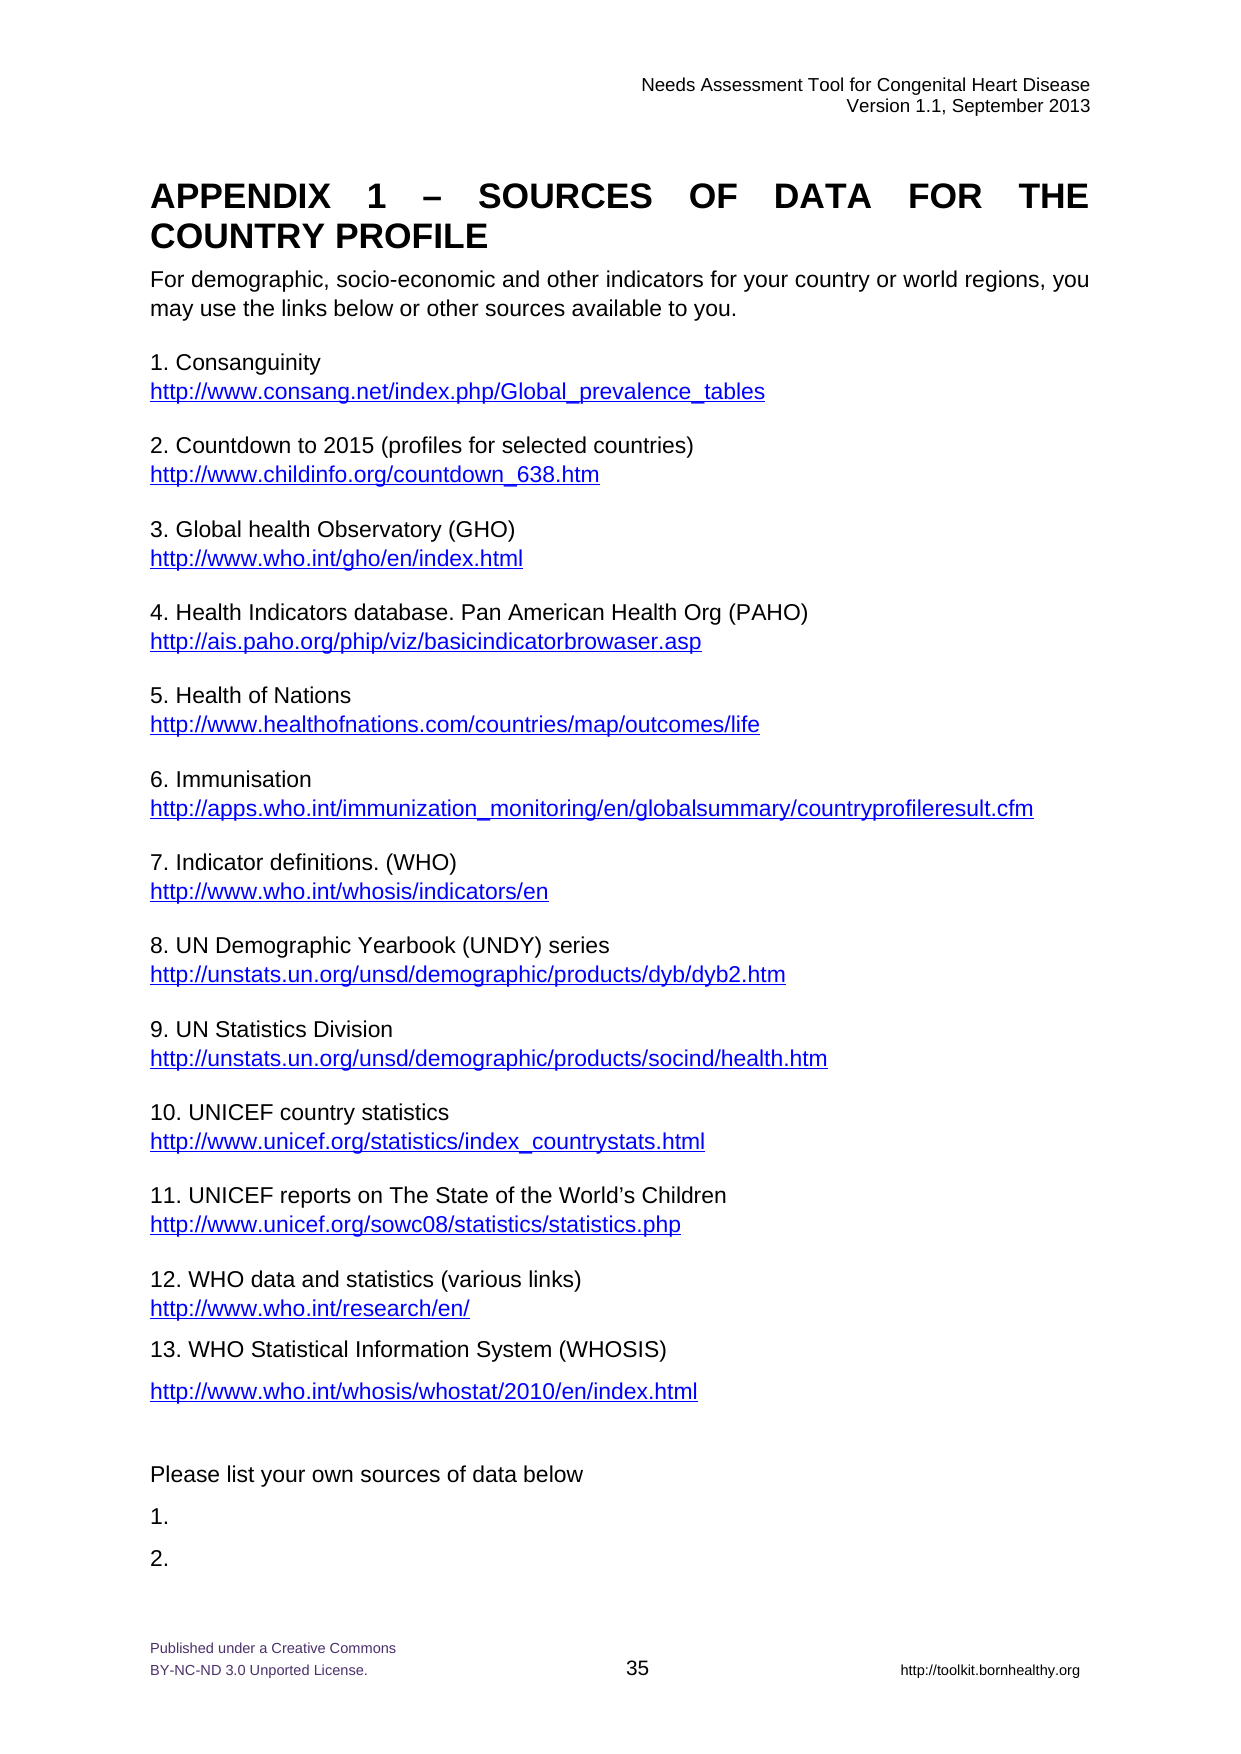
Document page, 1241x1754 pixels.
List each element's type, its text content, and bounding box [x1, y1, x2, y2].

text http://www.consang.net/index.php/Global_prevalence_tables [150, 375, 1090, 404]
text 13. WHO Statistical Information System (WHOSIS) [150, 1333, 1090, 1363]
subtitle 12. WHO data and statistics (various links) [150, 1263, 1090, 1292]
subtitle 6. Immunisation [150, 763, 1090, 792]
subtitle 7. Indicator definitions. (WHO) [150, 846, 1090, 875]
text http://unstats.un.org/unsd/demographic/products/dyb/dyb2.htm [150, 958, 1090, 988]
text http://apps.who.int/immunization_monitoring/en/globalsummary/countryprofileresult.cfm [150, 792, 1090, 821]
subtitle 9. UN Statistics Division [150, 1013, 1090, 1042]
text 1. [150, 1500, 1090, 1529]
text http://www.who.int/gho/en/index.html [150, 542, 1090, 571]
text http://www.healthofnations.com/countries/map/outcomes/life [150, 708, 1090, 738]
text http://ais.paho.org/phip/viz/basicindicatorbrowaser.asp [150, 625, 1090, 654]
subtitle 1. Consanguinity [150, 346, 1090, 375]
subtitle 8. UN Demographic Yearbook (UNDY) series [150, 929, 1090, 958]
subtitle 2. Countdown to 2015 (profiles for selected countries) [150, 429, 1090, 458]
subtitle 5. Health of Nations [150, 679, 1090, 708]
text For demographic, socio-economic and other indicators for your country or world regions, you may use the links below or other sources available to you. [150, 263, 1090, 321]
text 2. [150, 1542, 1090, 1571]
text http://www.unicef.org/statistics/index_countrystats.html [150, 1125, 1090, 1154]
text http://www.who.int/research/en/ [150, 1292, 1090, 1321]
subtitle 4. Health Indicators database. Pan American Health Org (PAHO) [150, 596, 1090, 625]
subtitle 10. UNICEF country statistics [150, 1096, 1090, 1125]
subtitle Appendix 1 – Sources of data for the Country Profile [150, 175, 1090, 256]
text http://www.who.int/whosis/whostat/2010/en/index.html [150, 1375, 1090, 1404]
text http://www.who.int/whosis/indicators/en [150, 875, 1090, 904]
text http://www.unicef.org/sowc08/statistics/statistics.php [150, 1208, 1090, 1238]
text http://unstats.un.org/unsd/demographic/products/socind/health.htm [150, 1042, 1090, 1071]
subtitle 3. Global health Observatory (GHO) [150, 513, 1090, 542]
subtitle 11. UNICEF reports on The State of the World’s Children [150, 1179, 1090, 1208]
text Please list your own sources of data below [150, 1458, 1090, 1488]
text http://www.childinfo.org/countdown_638.htm [150, 458, 1090, 488]
